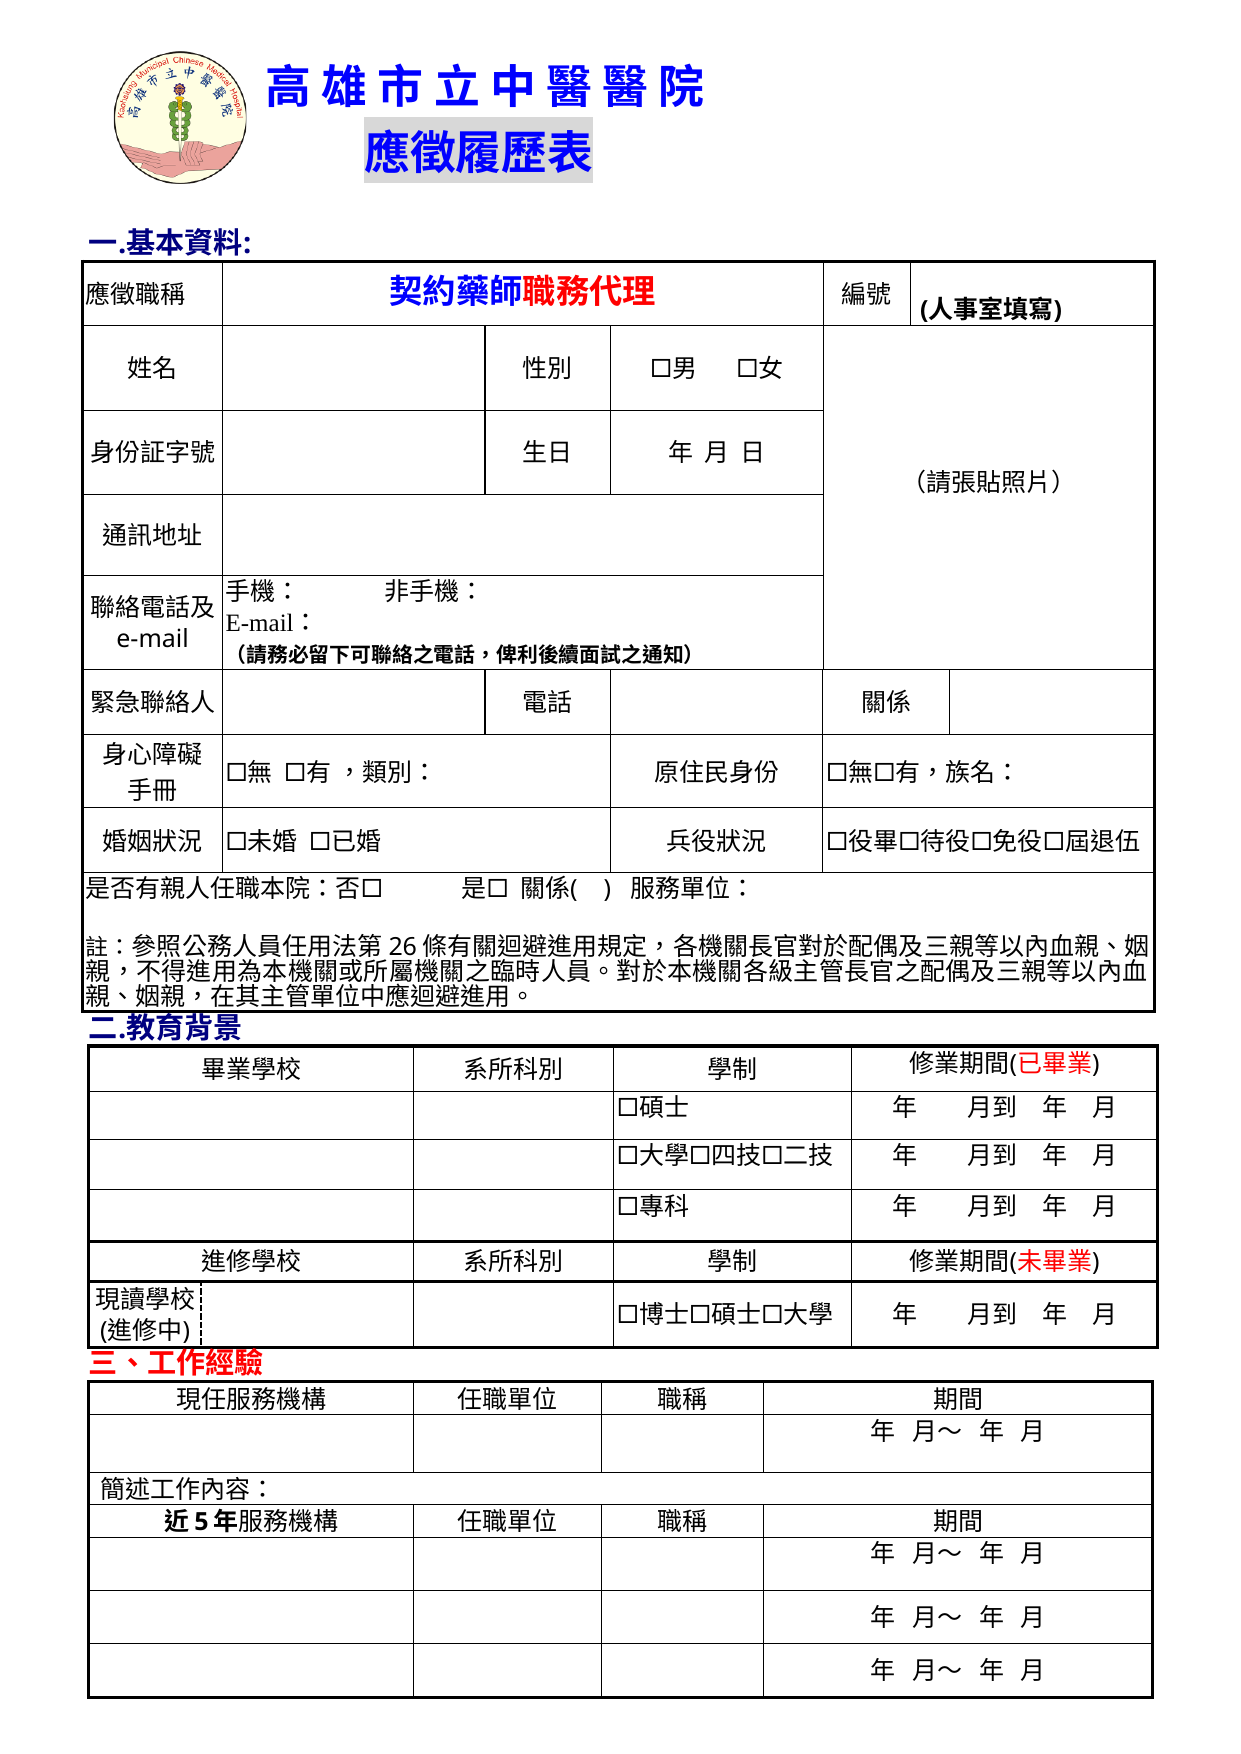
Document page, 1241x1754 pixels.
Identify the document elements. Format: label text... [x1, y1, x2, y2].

table_cell [414, 1283, 613, 1346]
table_cell [414, 1538, 601, 1590]
table_cell 年 月到 年 月 [852, 1190, 1156, 1239]
table_cell 通訊地址 [84, 495, 222, 575]
table_cell 年 月～ 年 月 [764, 1591, 1151, 1643]
table_cell 電話 [486, 670, 610, 734]
table_cell [602, 1415, 763, 1472]
table_cell 原住民身份 [611, 735, 822, 807]
table_cell [602, 1644, 763, 1696]
table_cell 性別 [486, 326, 610, 409]
table_cell [950, 670, 1153, 734]
table_cell 大學四技二技 [614, 1140, 851, 1189]
table_header 應徵職稱 [84, 263, 222, 325]
table_cell 現讀學校 (進修中) [90, 1283, 201, 1346]
table_cell [602, 1591, 763, 1643]
table_cell 役畢待役免役屆退伍 [823, 808, 1153, 872]
table_cell 職稱 [602, 1505, 763, 1537]
text 三、工作經驗 [89, 1349, 1152, 1380]
table_cell [90, 1644, 413, 1696]
table_cell [414, 1190, 613, 1239]
table_header 學制 [614, 1048, 851, 1091]
table_header 修業期間(已畢業) [852, 1048, 1156, 1091]
table_cell （請張貼照片） [824, 326, 1153, 669]
table_cell [223, 495, 823, 575]
table_cell 年 月～ 年 月 [764, 1538, 1151, 1590]
table_cell 近5年服務機構 [90, 1505, 413, 1537]
text 二.教育背景 [89, 1013, 1152, 1044]
table_cell 博士碩士大學 [614, 1283, 851, 1346]
table_cell 關係 [823, 670, 949, 734]
table_cell 年 月到 年 月 [852, 1092, 1156, 1139]
table_header 任職單位 [414, 1383, 601, 1414]
table_cell [90, 1415, 413, 1472]
table_cell [90, 1140, 413, 1189]
table_cell 男 女 [611, 326, 823, 409]
text 一.基本資料: [89, 228, 1152, 259]
table_cell 無有，族名： [823, 735, 1153, 807]
table_cell 身心障礙 手冊 [84, 735, 222, 807]
table_cell 系所科別 [414, 1243, 613, 1280]
table_cell 碩士 [614, 1092, 851, 1139]
table_cell [90, 1190, 413, 1239]
table_cell 任職單位 [414, 1505, 601, 1537]
table_cell 緊急聯絡人 [84, 670, 222, 734]
table_header 系所科別 [414, 1048, 613, 1091]
table_cell 未婚 已婚 [223, 808, 610, 872]
table_cell [90, 1591, 413, 1643]
table_cell 兵役狀況 [611, 808, 822, 872]
text 應徵履歷表 [247, 117, 1152, 183]
table_cell [414, 1415, 601, 1472]
table_cell 簡述工作內容： [90, 1473, 1151, 1504]
table_header 畢業學校 [90, 1048, 413, 1091]
table_cell 聯絡電話及e-mail [84, 576, 222, 669]
table_cell 身份証字號 [84, 411, 222, 494]
text 高 雄 市 立 中 醫 醫 院 [89, 50, 1152, 117]
table_cell [414, 1140, 613, 1189]
table_cell [414, 1591, 601, 1643]
table_cell 年 月～ 年 月 [764, 1644, 1151, 1696]
picture [113, 51, 247, 184]
table_cell [414, 1092, 613, 1139]
table_header 現任服務機構 [90, 1383, 413, 1414]
table_cell 學制 [614, 1243, 851, 1280]
table_cell 修業期間(未畢業) [852, 1243, 1156, 1280]
table_cell 年 月到 年 月 [852, 1283, 1156, 1346]
table_header (人事室填寫) [911, 263, 1153, 325]
table_cell [223, 411, 484, 494]
table_cell 專科 [614, 1190, 851, 1239]
table_cell 年 月～ 年 月 [764, 1415, 1151, 1472]
table_cell 手機： 非手機： E-mail： （請務必留下可聯絡之電話，俾利後續面試之通知） [223, 576, 823, 669]
table_header 期間 [764, 1383, 1151, 1414]
table_cell [90, 1538, 413, 1590]
table_cell 進修學校 [90, 1243, 413, 1280]
table_header 編號 [824, 263, 910, 325]
table_cell 年 月 日 [611, 411, 823, 494]
table_header 契約藥師職務代理 [223, 263, 823, 325]
table_header 職稱 [602, 1383, 763, 1414]
table_cell [414, 1644, 601, 1696]
table_cell [90, 1092, 413, 1139]
table_cell [201, 1283, 413, 1346]
table_cell 無 有 ，類別： [223, 735, 610, 807]
table_cell [223, 670, 484, 734]
table_cell 期間 [764, 1505, 1151, 1537]
table_cell 婚姻狀況 [84, 808, 222, 872]
table_cell 年 月到 年 月 [852, 1140, 1156, 1189]
text [89, 117, 113, 183]
table_cell [602, 1538, 763, 1590]
table_cell 是否有親人任職本院：否 是 關係( ) 服務單位： 註：參照公務人員任用法第26條有關迴避進用規定，各機關長官對於配偶及三親等以內血親、姻親，不得進用為本機關或所屬機關之臨時人員。對於本機關各級主管長官之配偶及三親等以內血親、姻親，在其主管單位中應迴避進用。 [84, 873, 1153, 1010]
table_cell 姓名 [84, 326, 222, 409]
table_cell 生日 [486, 411, 610, 494]
table_cell [611, 670, 822, 734]
table_cell [223, 326, 484, 409]
